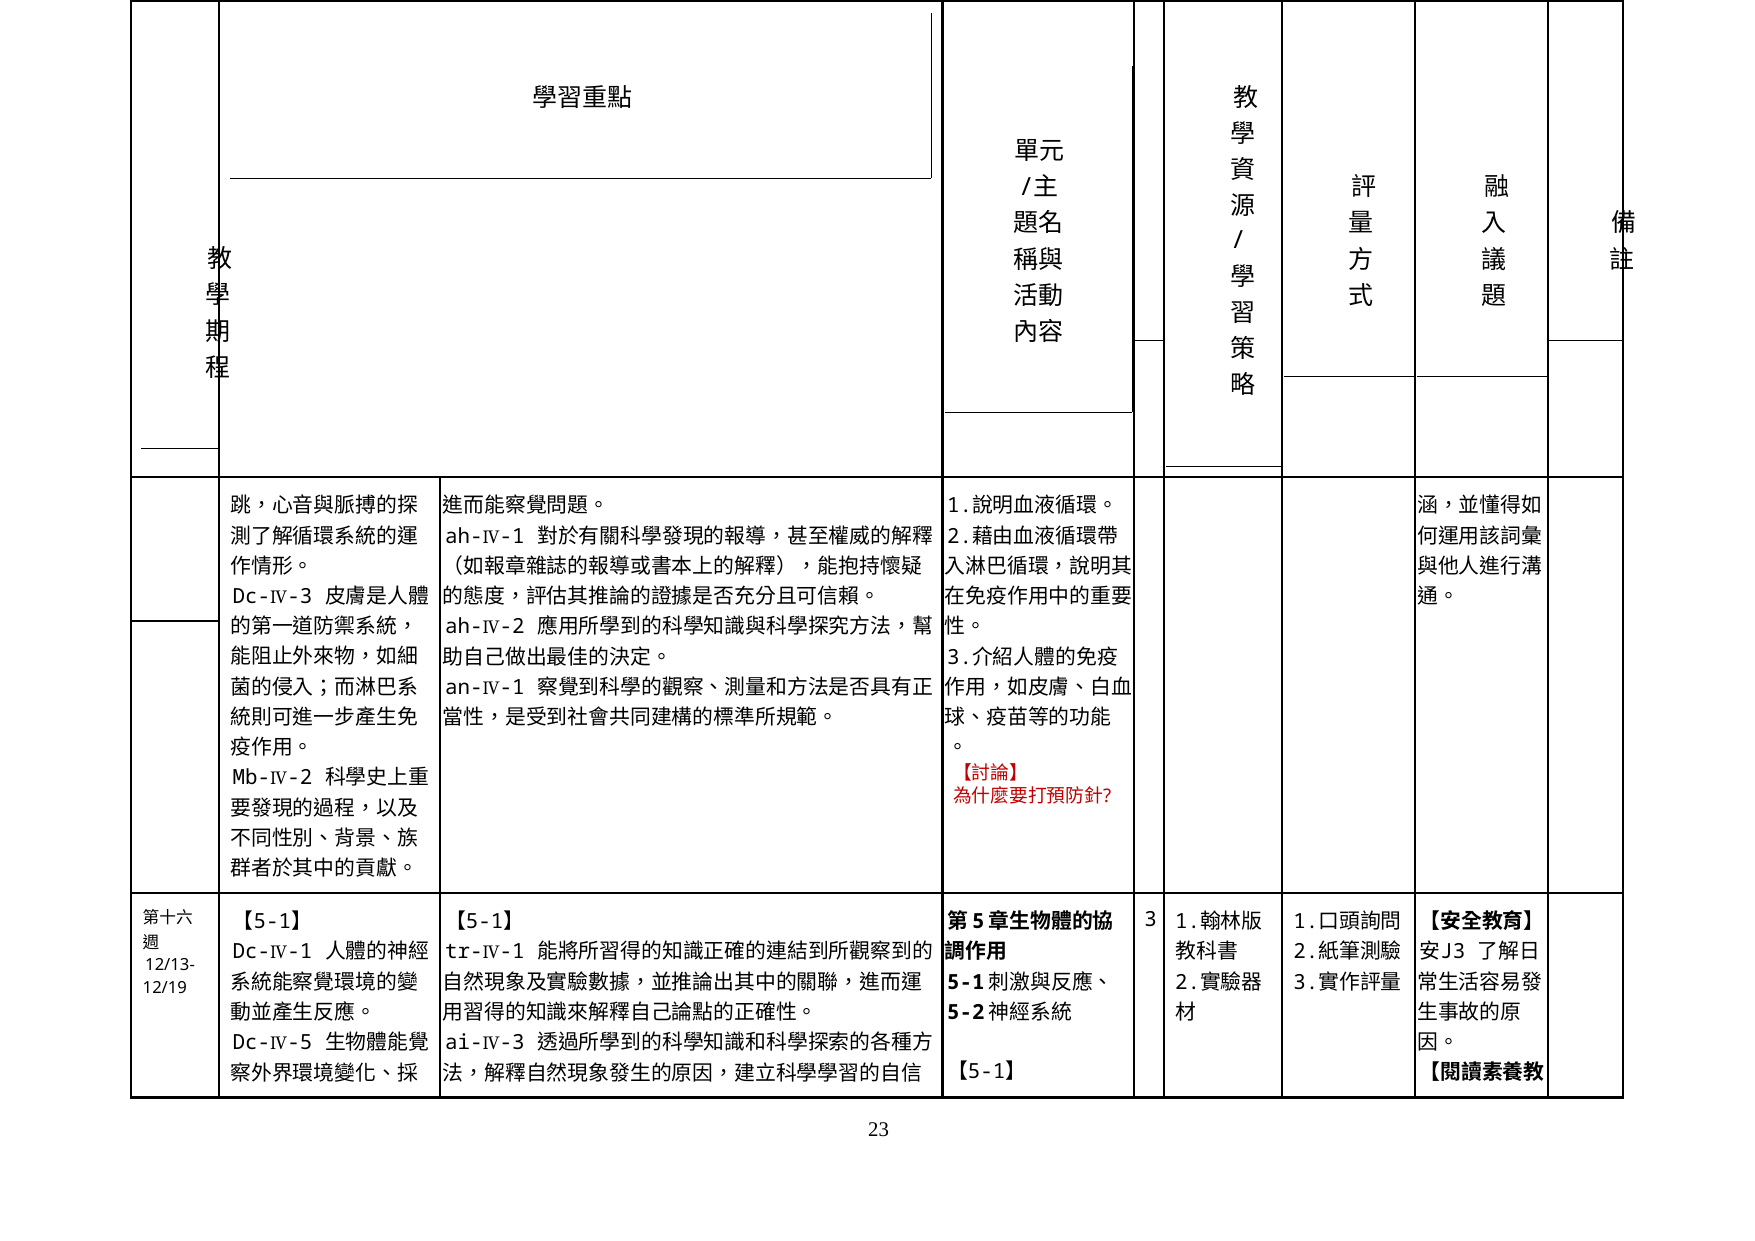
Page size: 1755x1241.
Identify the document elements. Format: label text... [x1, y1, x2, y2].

table_header 學習重點 [220, 2, 941, 476]
table_header 評量方式 [1283, 2, 1414, 476]
table_cell 3 [1135, 894, 1163, 1096]
table_header 備註 [1549, 341, 1622, 476]
table_cell 1.口頭詢問 2.紙筆測驗 3.實作評量 [1283, 894, 1414, 1096]
table_cell 【5-1】 tr-Ⅳ-1 能將所習得的知識正確的連結到所觀察到的自然現象及實驗數據，並推論出其中的關聯，進而運用習得的知識來解釋自己論點的正確性。 ai-Ⅳ-3 透過所學到的科學知識和科學探索的各種方法，解釋自然現象發生的原因，建立科學學習的自信 [441, 894, 941, 1096]
table_header 單元/主題名稱與活動內容 [944, 2, 1133, 476]
table_cell [1165, 478, 1281, 892]
table_header 節數 [1135, 341, 1163, 476]
table_cell 第十六週 12/13-12/19 [132, 894, 218, 1096]
table_cell [1549, 894, 1622, 1096]
table_cell 第5章生物體的協調作用 5-1刺激與反應、 5-2神經系統 【5-1】 [944, 894, 1133, 1096]
table_cell 涵，並懂得如何運用該詞彙與他人進行溝通。 [1416, 478, 1547, 892]
table_cell [132, 478, 218, 620]
table_header 備註 [1549, 2, 1622, 340]
table_header 教學期程 [132, 2, 218, 476]
table_cell 1.說明血液循環。 2.藉由血液循環帶入淋巴循環，說明其在免疫作用中的重要性。 3.介紹人體的免疫作用，如皮膚、白血球、疫苗等的功能 。 【討論】 為什麼要打預防針? [944, 478, 1133, 892]
table_header 教學資源/學習策略 [1165, 2, 1281, 476]
table_cell 進而能察覺問題。 ah-Ⅳ-1 對於有關科學發現的報導，甚至權威的解釋（如報章雜誌的報導或書本上的解釋），能抱持懷疑的態度，評估其推論的證據是否充分且可信賴。 ah-Ⅳ-2 應用所學到的科學知識與科學探究方法，幫助自己做出最佳的決定。 an-Ⅳ-1 察覺到科學的觀察、測量和方法是否具有正當性，是受到社會共同建構的標準所規範。 [441, 478, 941, 892]
table_cell [132, 622, 218, 892]
table_header 融入議題 [1416, 2, 1547, 476]
table_header 節數 [1135, 2, 1163, 340]
table_cell 1.翰林版教科書 2.實驗器材 [1165, 894, 1281, 1096]
table_cell 【5-1】 Dc-Ⅳ-1 人體的神經系統能察覺環境的變動並產生反應。 Dc-Ⅳ-5 生物體能覺察外界環境變化、採 [220, 894, 439, 1096]
table_cell 【安全教育】 安J3 了解日常生活容易發生事故的原因。 【閱讀素養教 [1416, 894, 1547, 1096]
table_cell [1135, 478, 1163, 892]
table_cell [1549, 478, 1622, 892]
table_cell [1283, 478, 1414, 892]
table_cell 跳，心音與脈搏的探測了解循環系統的運作情形。 Dc-Ⅳ-3 皮膚是人體的第一道防禦系統，能阻止外來物，如細菌的侵入；而淋巴系統則可進一步產生免疫作用。 Mb-Ⅳ-2 科學史上重要發現的過程，以及不同性別、背景、族群者於其中的貢獻。 [220, 478, 439, 892]
